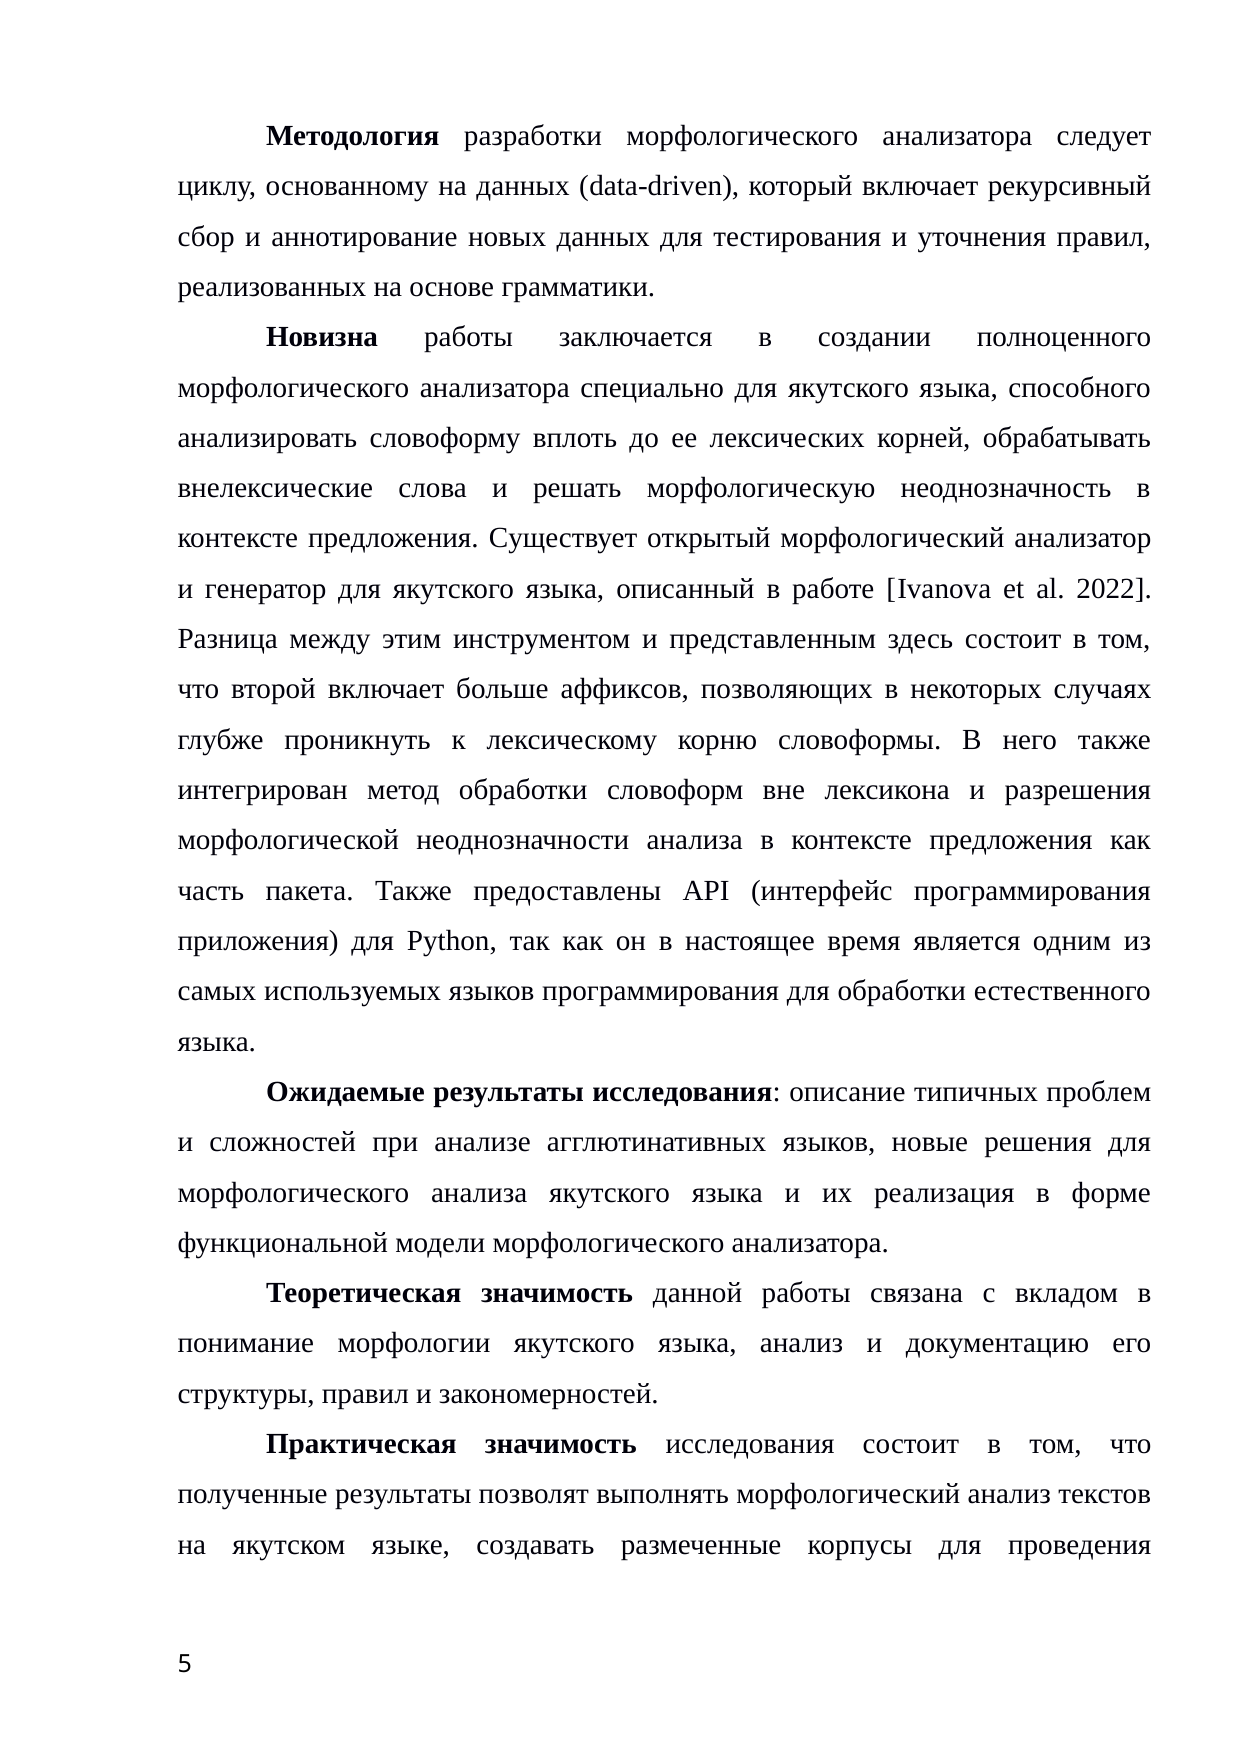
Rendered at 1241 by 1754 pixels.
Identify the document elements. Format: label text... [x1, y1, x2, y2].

text Практическая значимость исследования состоит в том, что полученные результаты позволят выполнять морфологический анализ текстов на якутском языке, создавать размеченные корпусы для проведения [177, 1426, 1152, 1560]
text Новизна работы заключается в создании полноценного морфологического анализатора специально для якутского языка, способного анализировать словоформу вплоть до ее лексических корней, обрабатывать внелексические слова и решать морфологическую неоднозначность в контексте предложения. Cуществует открытый морфологический анализатор и генератор для якутского языка, описанный в работе [Ivanova et al. 2022]. Разница между этим инструментом и представленным здесь состоит в том, что второй включает больше аффиксов, позволяющих в некоторых случаях глубже проникнуть к лексическому корню словоформы. В него также интегрирован метод обработки словоформ вне лексикона и разрешения морфологической неоднозначности анализа в контексте предложения как часть пакета. Также предоставлены API (интерфейс программирования приложения) для Python, так как он в настоящее время является одним из самых используемых языков программирования для обработки естественного языка. [177, 319, 1152, 1057]
text Теоретическая значимость данной работы связана с вкладом в понимание морфологии якутского языка, анализ и документацию его структуры, правил и закономерностей. [177, 1275, 1152, 1409]
text Ожидаемые результаты исследования: описание типичных проблем и сложностей при анализе агглютинативных языков, новые решения для морфологического анализа якутского языка и их реализация в форме функциональной модели морфологического анализатора. [177, 1074, 1152, 1258]
text Методология разработки морфологического анализатора следует циклу, основанному на данных (data-driven), который включает рекурсивный сбор и аннотирование новых данных для тестирования и уточнения правил, реализованных на основе грамматики. [177, 118, 1152, 303]
